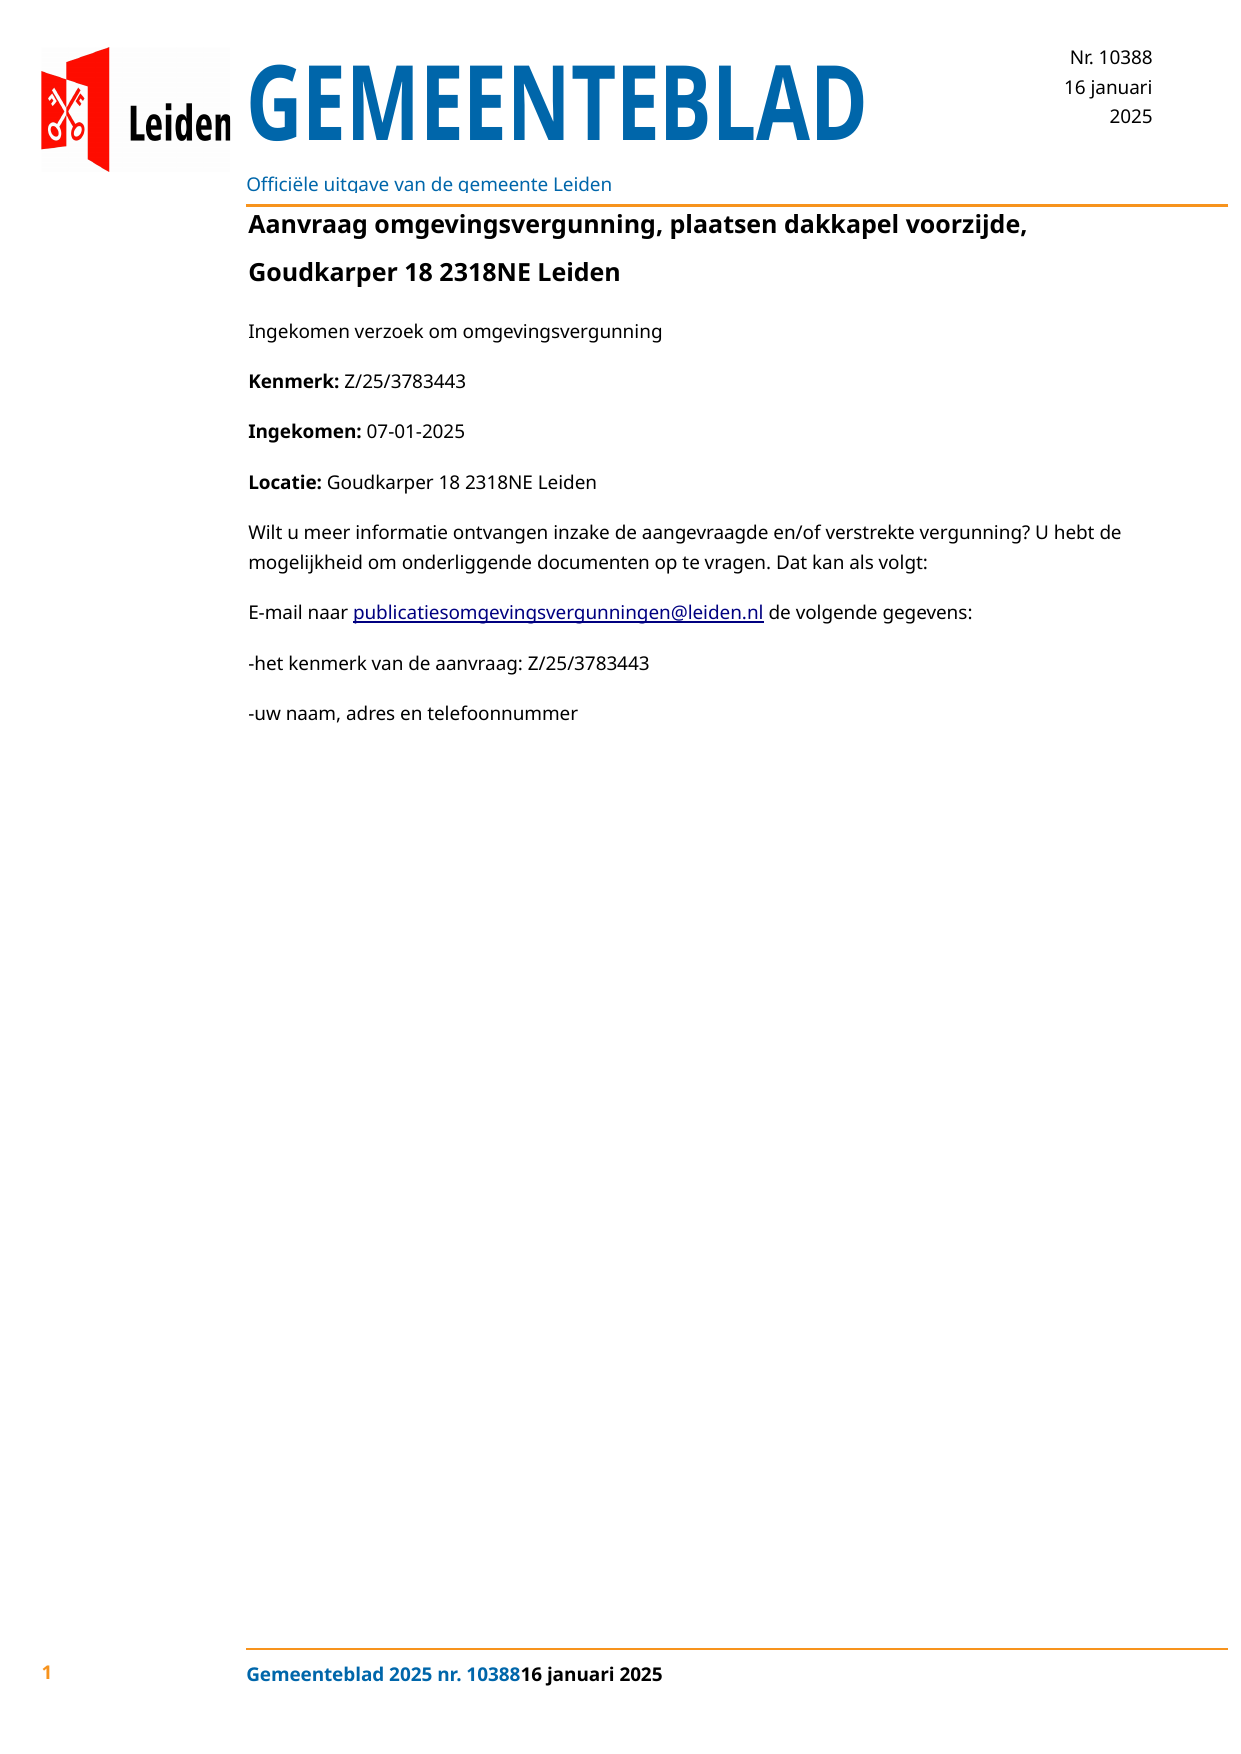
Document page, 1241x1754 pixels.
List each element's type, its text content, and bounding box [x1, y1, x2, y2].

text -uw naam, adres en telefoonnummer [248, 700, 1152, 726]
text Kenmerk: Z/25/3783443 [248, 368, 1152, 394]
text Locatie: Goudkarper 18 2318NE Leiden [248, 469, 1152, 495]
text Wilt u meer informatie ontvangen inzake de aangevraagde en/of verstrekte vergunning? U hebt de mogelijkheid om onderliggende documenten op te vragen. Dat kan als volgt: [248, 519, 1152, 575]
text E-mail naar publicatiesomgevingsvergunningen@leiden.nl de volgende gegevens: [248, 599, 1152, 625]
text -het kenmerk van de aanvraag: Z/25/3783443 [248, 650, 1152, 676]
text Ingekomen: 07-01-2025 [248, 419, 1152, 444]
picture [41, 47, 231, 172]
text Ingekomen verzoek om omgevingsvergunning [248, 318, 1152, 344]
text Aanvraag omgevingsvergunning, plaatsen dakkapel voorzijde, Goudkarper 18 2318NE Leiden [248, 207, 1152, 288]
